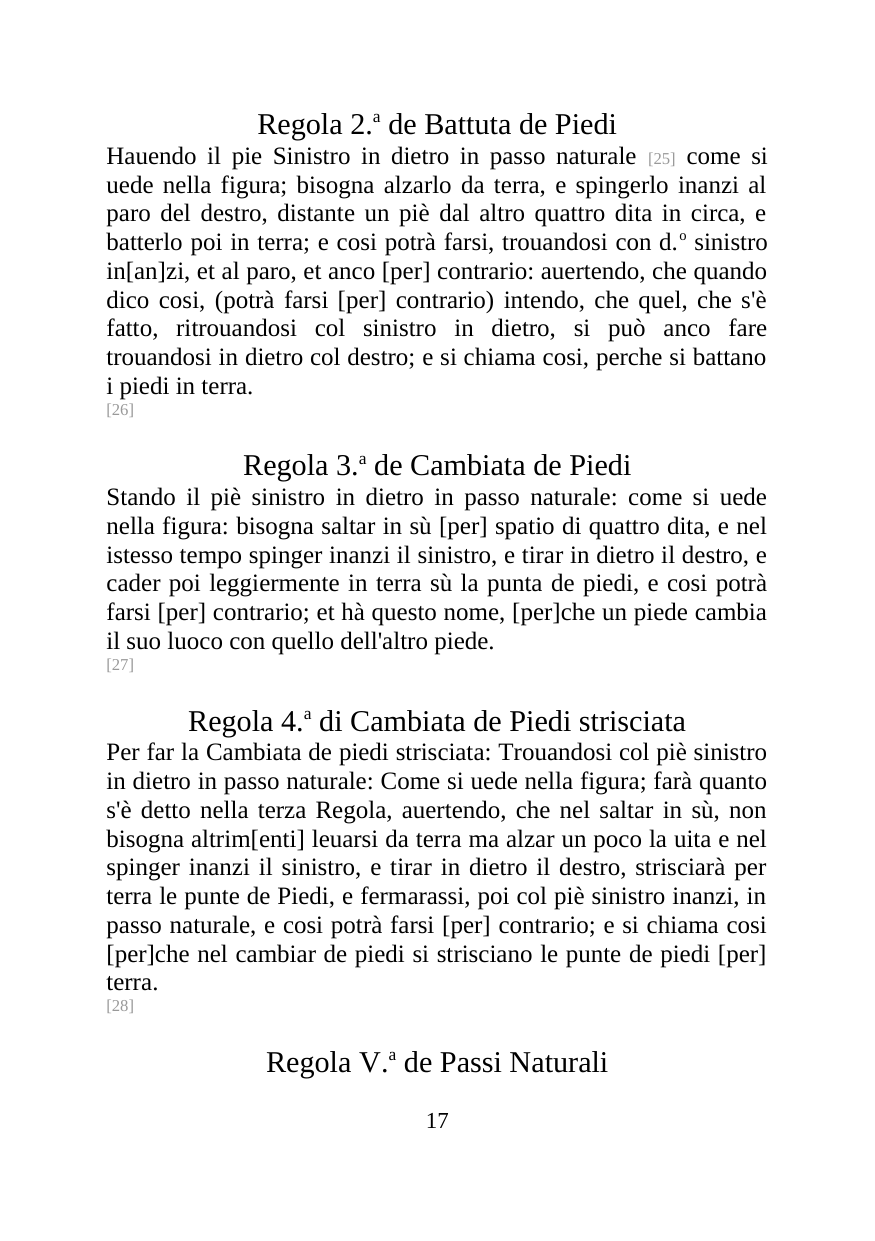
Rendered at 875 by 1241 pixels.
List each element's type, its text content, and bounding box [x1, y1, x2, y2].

text Stando il piè sinistro in dietro in passo naturale: come si uede nella figura: bisogna saltar in sù [per] spatio di quattro dita, e nel istesso tempo spinger inanzi il sinistro, e tirar in dietro il destro, e cader poi leggiermente in terra sù la punta de piedi, e cosi potrà farsi [per] contrario; et hà questo nome, [per]che un piede cambia il suo luoco con quello dell'altro piede. [106, 482, 768, 655]
text [28] [134, 996, 768, 1015]
subtitle Regola 4.a di Cambiata de Piedi strisciata [106, 703, 768, 737]
subtitle Regola 2.a de Battuta de Piedi [106, 106, 768, 141]
subtitle Regola V.a de Passi Naturali [106, 1044, 768, 1079]
text Hauendo il pie Sinistro in dietro in passo naturale [25] come si uede nella figura; bisogna alzarlo da terra, e spingerlo inanzi al paro del destro, distante un piè dal altro quattro dita in circa, e batterlo poi in terra; e cosi potrà farsi, trouandosi con d.o sinistro in[an]zi, et al paro, et anco [per] contrario: auertendo, che quando dico cosi, (potrà farsi [per] contrario) intendo, che quel, che s'è fatto, ritrouandosi col sinistro in dietro, si può anco fare trouandosi in dietro col destro; e si chiama cosi, perche si battano i piedi in terra. [106, 141, 768, 400]
subtitle Regola 3.a de Cambiata de Piedi [106, 448, 768, 482]
text [26] [134, 400, 768, 419]
text Per far la Cambiata de piedi strisciata: Trouandosi col piè sinistro in dietro in passo naturale: Come si uede nella figura; farà quanto s'è detto nella terza Regola, auertendo, che nel saltar in sù, non bisogna altrim[enti] leuarsi da terra ma alzar un poco la uita e nel spinger inanzi il sinistro, e tirar in dietro il destro, strisciarà per terra le punte de Piedi, e fermarassi, poi col piè sinistro inanzi, in passo naturale, e cosi potrà farsi [per] contrario; e si chiama cosi [per]che nel cambiar de piedi si strisciano le punte de piedi [per] terra. [106, 737, 768, 996]
text [27] [134, 655, 768, 674]
